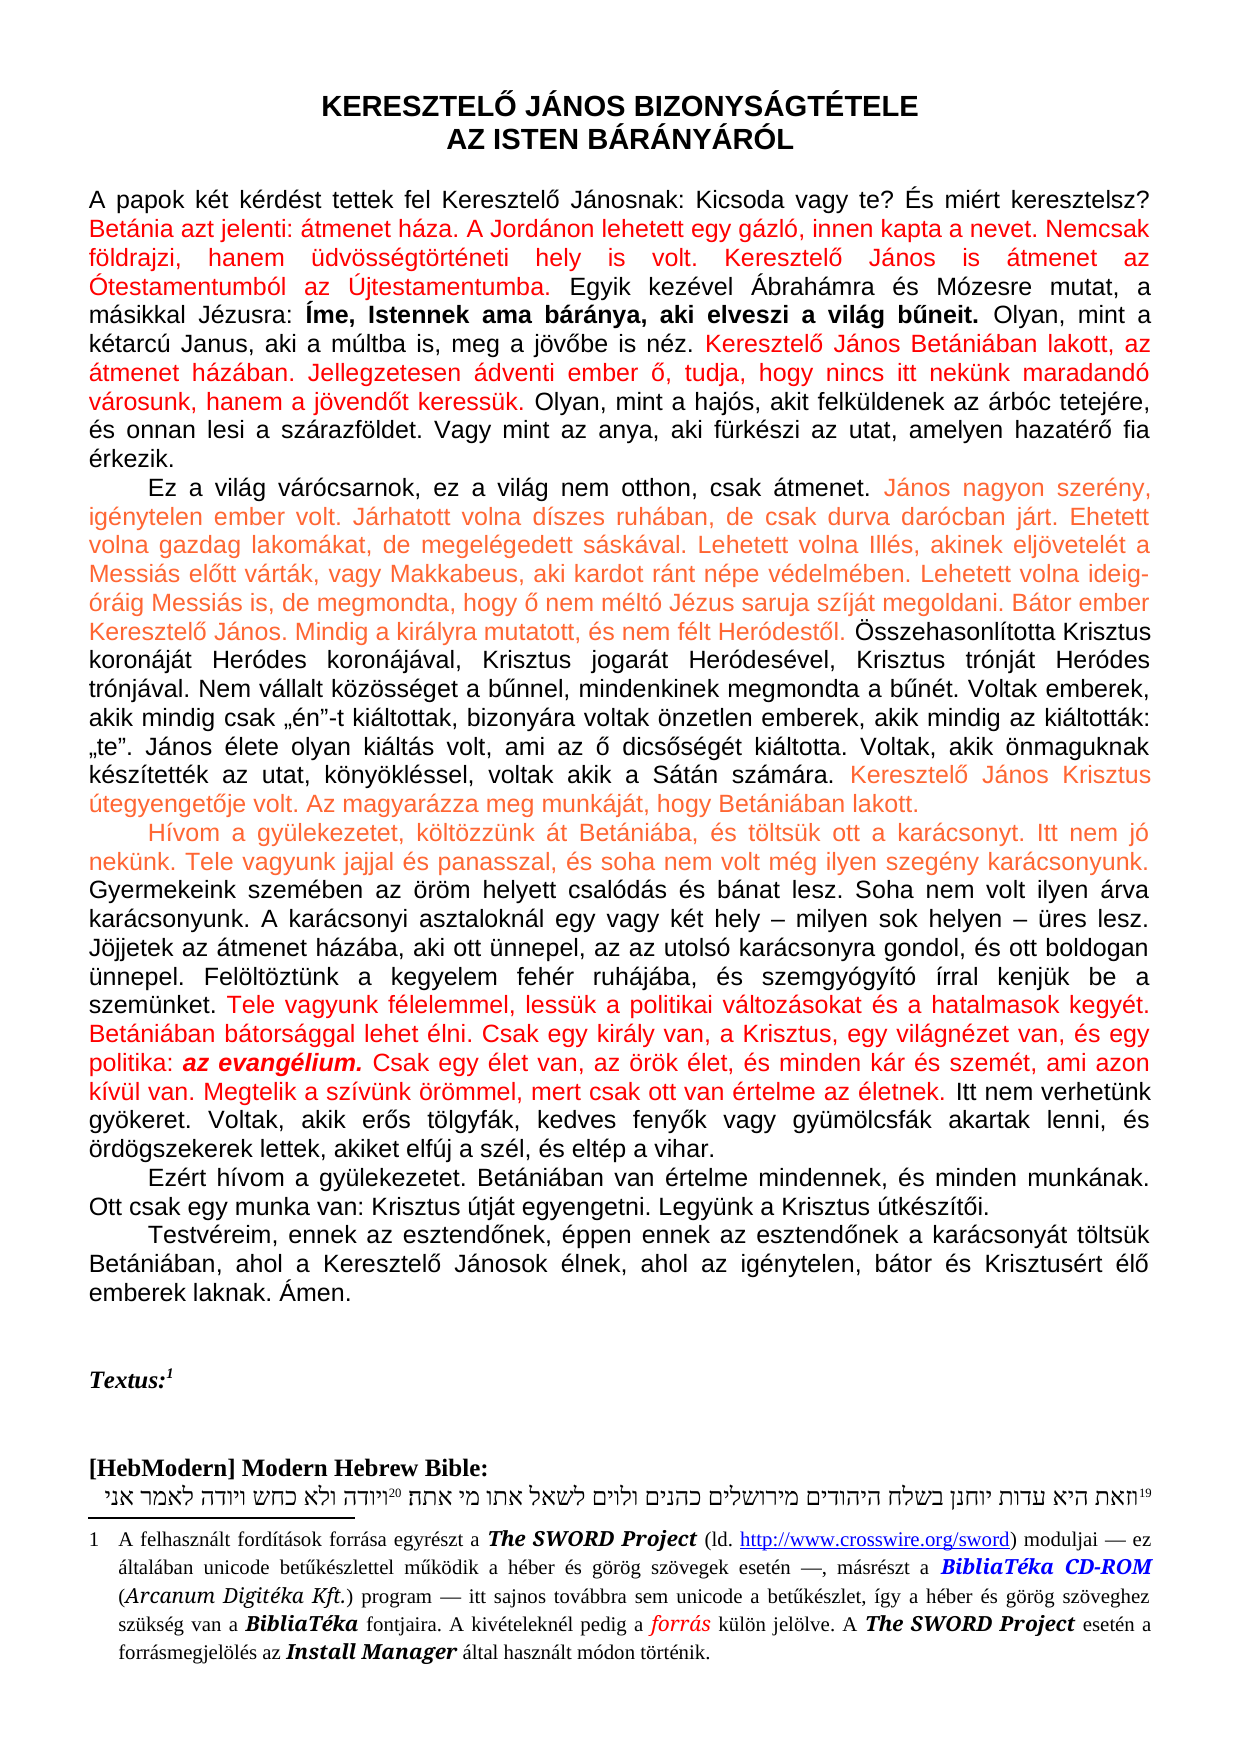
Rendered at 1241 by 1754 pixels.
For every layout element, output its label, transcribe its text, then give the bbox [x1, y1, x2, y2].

text Ez a világ várócsarnok, ez a világ nem otthon, csak átmenet. János nagyon szerény, igénytelen ember volt. Járhatott volna díszes ruhában, de csak durva darócban járt. Ehetett volna gazdag lakomákat, de megelégedett sáskával. Lehetett volna Illés, akinek eljövetelét a Messiás előtt várták, vagy Makkabeus, aki kardot ránt népe védelmében. Lehetett volna ideig-óráig Messiás is, de megmondta, hogy ő nem méltó Jézus saruja szíját megoldani. Bátor ember Keresztelő János. Mindig a királyra mutatott, és nem félt Heródestől. Összehasonlította Krisztus koronáját Heródes koronájával, Krisztus jogarát Heródesével, Krisztus trónját Heródes trónjával. Nem vállalt közösséget a bűnnel, mindenkinek megmondta a bűnét. Voltak emberek, akik mindig csak „én”‑t kiáltottak, bizonyára voltak önzetlen emberek, akik mindig az kiáltották: „te”. János élete olyan kiáltás volt, ami az ő dicsőségét kiáltotta. Voltak, akik önmaguknak készítették az utat, könyökléssel, voltak akik a Sátán számára. Keresztelő János Krisztus útegyengetője volt. Az magyarázza meg munkáját, hogy Betániában lakott. [88, 473, 1152, 818]
text A papok két kérdést tettek fel Keresztelő Jánosnak: Kicsoda vagy te? És miért keresztelsz? Betánia azt jelenti: átmenet háza. A Jordánon lehetett egy gázló, innen kapta a nevet. Nemcsak földrajzi, hanem üdvösségtörténeti hely is volt. Keresztelő János is átmenet az Ótestamentumból az Újtestamentumba. Egyik kezével Ábrahámra és Mózesre mutat, a másikkal Jézusra: Íme, Istennek ama báránya, aki elveszi a világ bűneit. Olyan, mint a kétarcú Janus, aki a múltba is, meg a jövőbe is néz. Keresztelő János Betániában lakott, az átmenet házában. Jellegzetesen ádventi ember ő, tudja, hogy nincs itt nekünk maradandó városunk, hanem a jövendőt keressük. Olyan, mint a hajós, akit felküldenek az árbóc tetejére, és onnan lesi a szárazföldet. Vagy mint az anya, aki fürkészi az utat, amelyen hazatérő fia érkezik. [88, 186, 1152, 473]
text KERESZTELŐ JÁNOS BIZONYSÁGTÉTELE AZ ISTEN BÁRÁNYÁRÓL [88, 88, 1152, 156]
text Ezért hívom a gyülekezetet. Betániában van értelme mindennek, és minden munkának. Ott csak egy munka van: Krisztus útját egyengetni. Legyünk a Krisztus útkészítői. [88, 1163, 1152, 1221]
text A felhasznált fordítások forrása egyrészt a The SWORD Project (ld. http://www.crosswire.org/sword) moduljai — ez általában unicode betűkészlettel működik a héber és görög szövegek esetén —, másrészt a BibliaTéka CD-ROM (Arcanum Digitéka Kft.) program — itt sajnos továbbra sem unicode a betűkészlet, így a héber és görög szöveghez szükség van a BibliaTéka fontjaira. A kivételeknél pedig a forrás külön jelölve. A The SWORD Project esetén a forrásmegjelölés az Install Manager által használt módon történik. [88, 1524, 1152, 1665]
text 19וזאת היא עדות יוחנן בשלח היהודים מירושלים כהנים ולוים לשאל אתו מי אתה׃ 20ויודה ולא כחש ויודה לאמר אני אינני המשיח׃ 21וישאלו אתו מי אפוא אתה האתה אליהו ויאמר אינני האתה הנביא ויען לא׃ 22ויאמרו אליו מי זה אתה למען נשיב לשלחינו דבר מה תאמר עליך׃ 23ויאמר אני קול קורא במדבר פנו דרך יהוה כאשר דבר ישעיהו הנביא׃ 24והמשלחים היו מן הפרושים׃ 25וישאלהו ויאמרו אליו מדוע אפוא מטביל אתה אם אינך המשיח או אליה או הנביא׃ 26ויען אתם יוחנן ויאמר אנכי מטביל במים ובתוככם עומד אשר לא ידעתם אתו׃ 27הוא הבא אחרי אשר היה לפני ואני נקלתי מהתיר שרוך נעליו׃ 28זאת היתה בבית עברה מעבר לירדן מקום אשר יוחנן מטביל שם׃ [88, 1482, 1152, 1510]
text Hívom a gyülekezetet, költözzünk át Betániába, és töltsük ott a karácsonyt. Itt nem jó nekünk. Tele vagyunk jajjal és panasszal, és soha nem volt még ilyen szegény karácsonyunk. Gyermekeink szemében az öröm helyett csalódás és bánat lesz. Soha nem volt ilyen árva karácsonyunk. A karácsonyi asztaloknál egy vagy két hely – milyen sok helyen – üres lesz. Jöjjetek az átmenet házába, aki ott ünnepel, az az utolsó karácsonyra gondol, és ott boldogan ünnepel. Felöltöztünk a kegyelem fehér ruhájába, és szemgyógyító írral kenjük be a szemünket. Tele vagyunk félelemmel, lessük a politikai változásokat és a hatalmasok kegyét. Betániában bátorsággal lehet élni. Csak egy király van, a Krisztus, egy világnézet van, és egy politika: az evangélium. Csak egy élet van, az örök élet, és minden kár és szemét, ami azon kívül van. Megtelik a szívünk örömmel, mert csak ott van értelme az életnek. Itt nem verhetünk gyökeret. Voltak, akik erős tölgyfák, kedves fenyők vagy gyümölcsfák akartak lenni, és ördögszekerek lettek, akiket elfúj a szél, és eltép a vihar. [88, 818, 1152, 1163]
text [HebModern] Modern Hebrew Bible: [88, 1453, 1152, 1482]
text Textus: [88, 1365, 1152, 1394]
text Testvéreim, ennek az esztendőnek, éppen ennek az esztendőnek a karácsonyát töltsük Betániában, ahol a Keresztelő Jánosok élnek, ahol az igénytelen, bátor és Krisztusért élő emberek laknak. Ámen. [88, 1221, 1152, 1307]
